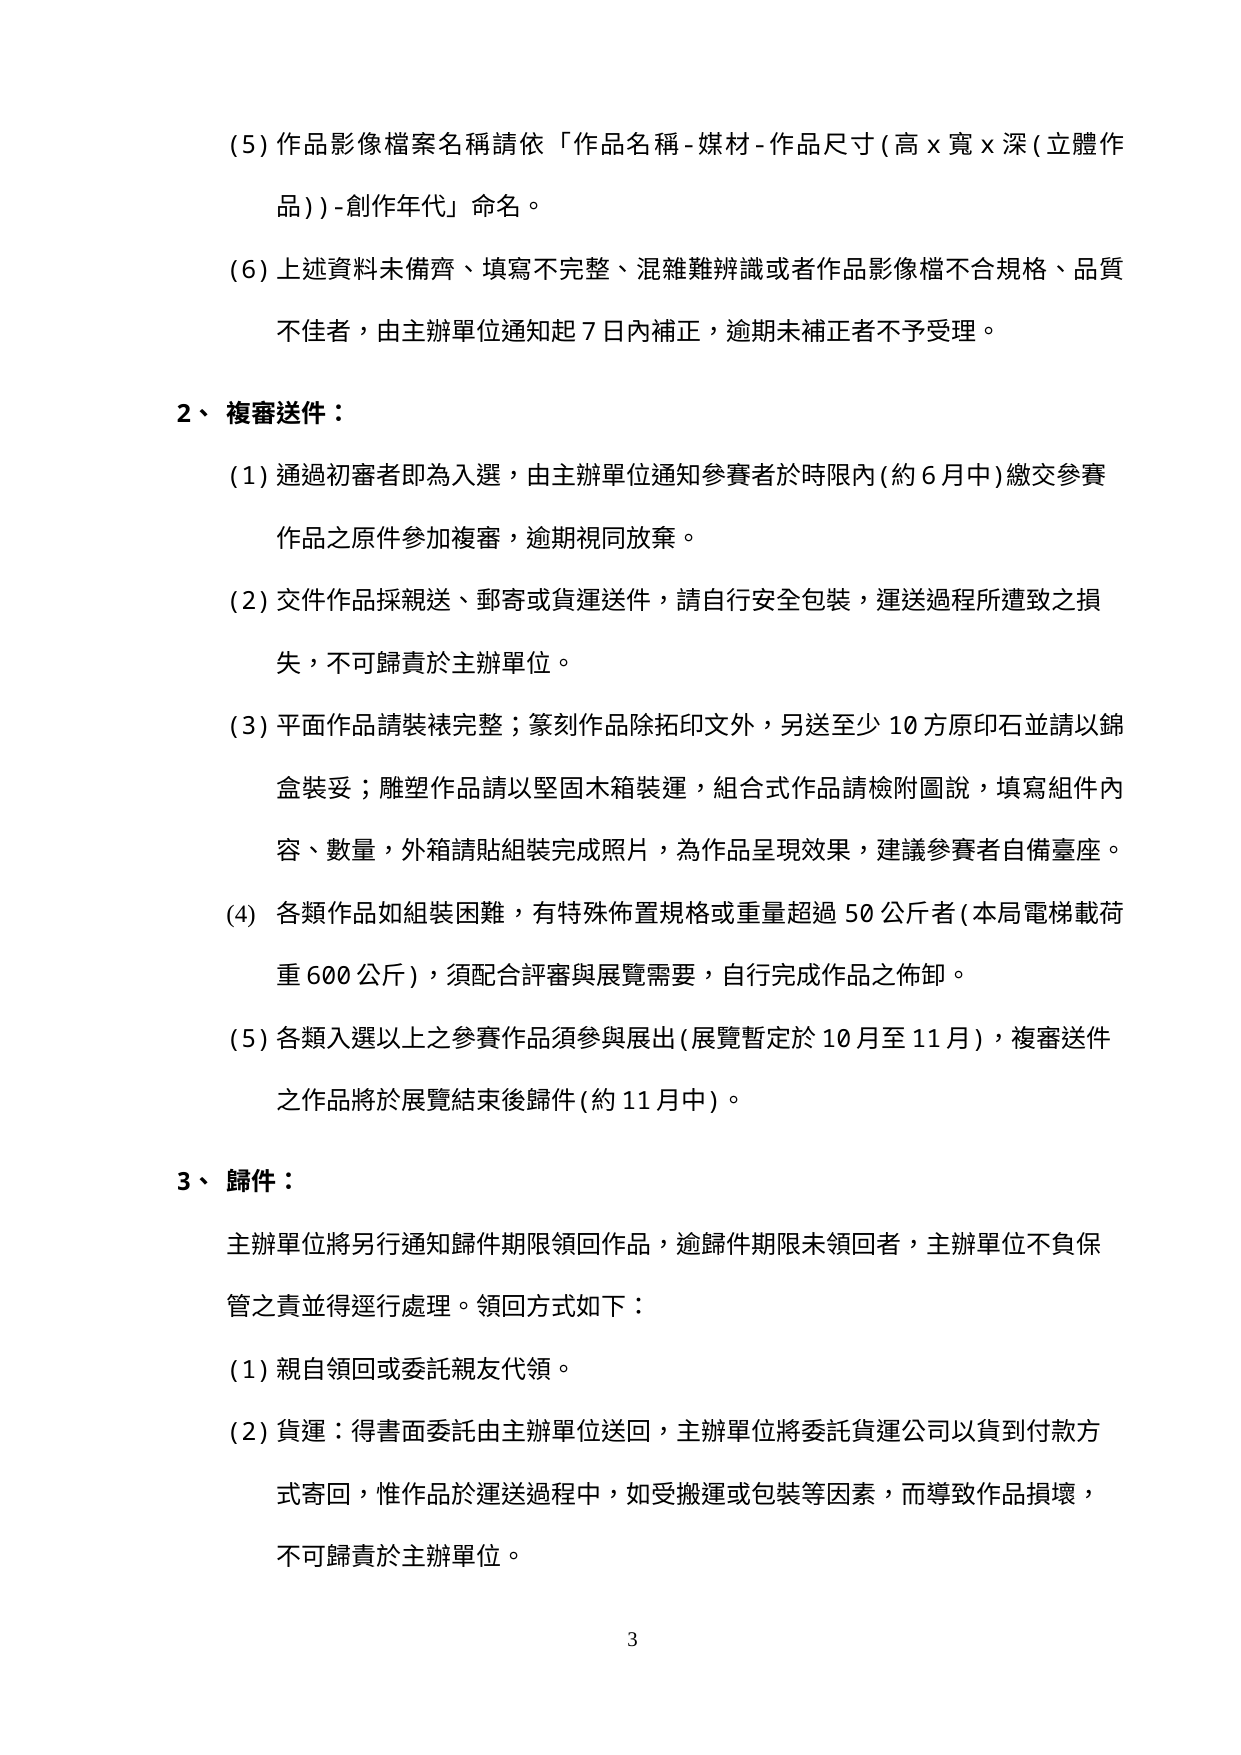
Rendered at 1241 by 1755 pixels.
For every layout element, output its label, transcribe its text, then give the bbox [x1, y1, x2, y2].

list 交件作品採親送、郵寄或貨運送件，請自行安全包裝，運送過程所遭致之損失，不可歸責於主辦單位。 [226, 557, 1125, 682]
list 作品影像檔案名稱請依「作品名稱-媒材-作品尺寸(高x寬x深(立體作品))-創作年代」命名。 [226, 101, 1125, 226]
list 歸件： [176, 1138, 1125, 1201]
list 上述資料未備齊、填寫不完整、混雜難辨識或者作品影像檔不合規格、品質不佳者，由主辦單位通知起7日內補正，逾期未補正者不予受理。 [226, 226, 1125, 351]
list 各類作品如組裝困難，有特殊佈置規格或重量超過50公斤者(本局電梯載荷重600公斤)，須配合評審與展覽需要，自行完成作品之佈卸。 [226, 869, 1125, 994]
list 親自領回或委託親友代領。 [226, 1326, 1125, 1388]
list 通過初審者即為入選，由主辦單位通知參賽者於時限內(約6月中)繳交參賽作品之原件參加複審，逾期視同放棄。 [226, 432, 1125, 557]
list 貨運：得書面委託由主辦單位送回，主辦單位將委託貨運公司以貨到付款方式寄回，惟作品於運送過程中，如受搬運或包裝等因素，而導致作品損壞，不可歸責於主辦單位。 [226, 1388, 1125, 1576]
list 各類入選以上之參賽作品須參與展出(展覽暫定於10月至11月)，複審送件之作品將於展覽結束後歸件(約11月中)。 [226, 994, 1125, 1119]
list 複審送件： [176, 369, 1125, 432]
text 主辦單位將另行通知歸件期限領回作品，逾歸件期限未領回者，主辦單位不負保管之責並得逕行處理。領回方式如下： [226, 1201, 1125, 1326]
list 平面作品請裝裱完整；篆刻作品除拓印文外，另送至少10方原印石並請以錦盒裝妥；雕塑作品請以堅固木箱裝運，組合式作品請檢附圖說，填寫組件內容、數量，外箱請貼組裝完成照片，為作品呈現效果，建議參賽者自備臺座。 [226, 682, 1125, 869]
